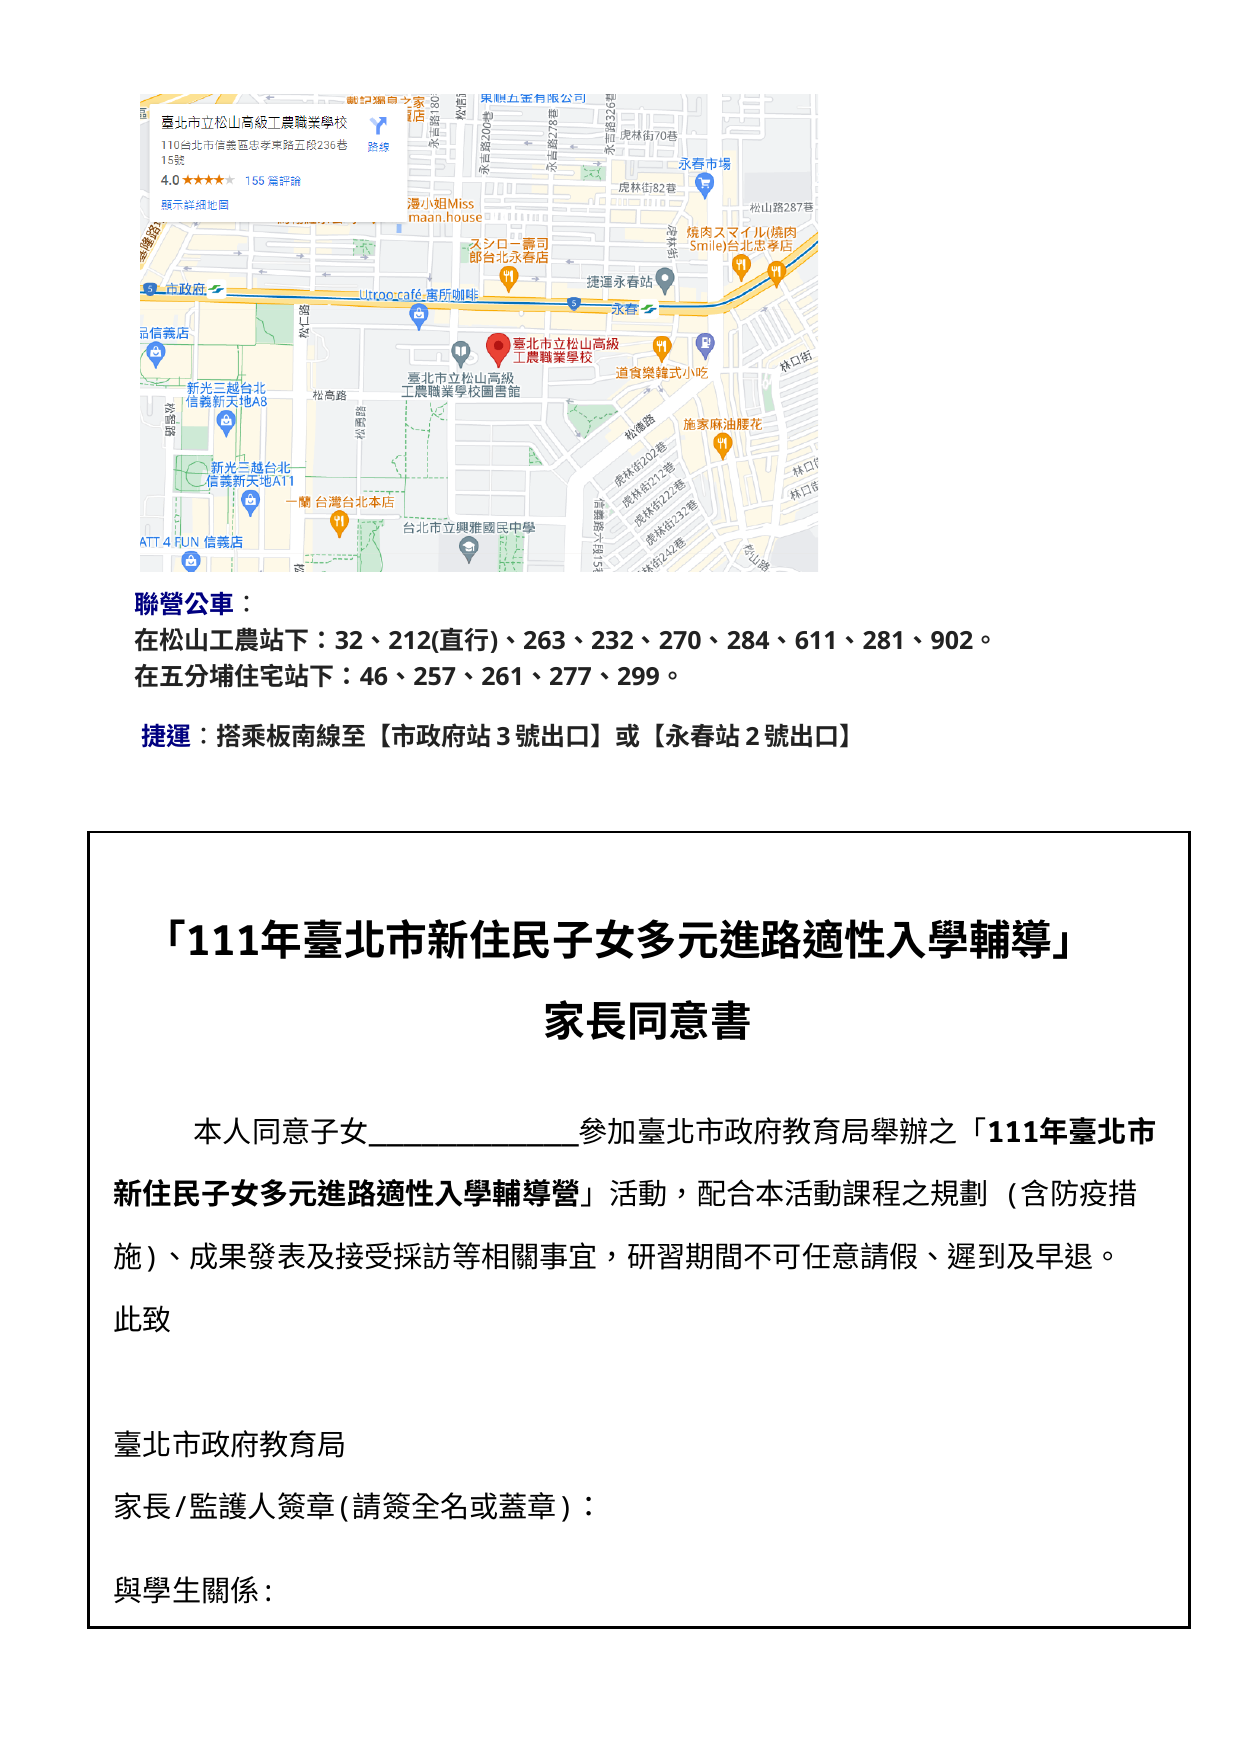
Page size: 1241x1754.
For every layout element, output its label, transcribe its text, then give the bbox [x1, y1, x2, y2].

text 捷運：搭乘板南線至【市政府站3號出口】或【永春站2號出口】 [134, 716, 1181, 753]
text 聯營公車： 在松山工農站下：32、212(直行)、263、232、270、284、611、281、902。 在五分埔住宅站下：46、257、261、277、299。 [134, 584, 1181, 693]
table_header 「111年臺北市新住民子女多元進路適性入學輔導」 家長同意書 本人同意子女____________參加臺北市政府教育局舉辦之「111年臺北市新住民子女多元進路適性入學輔導營」活動，配合本活動課程之規劃 (含防疫措施)、成果發表及接受採訪等相關事宜，研習期間不可任意請假、遲到及早退。 此致 臺北市政府教育局 家長/監護人簽章(請簽全名或蓋章)： 與學生關係: [90, 833, 1188, 1626]
